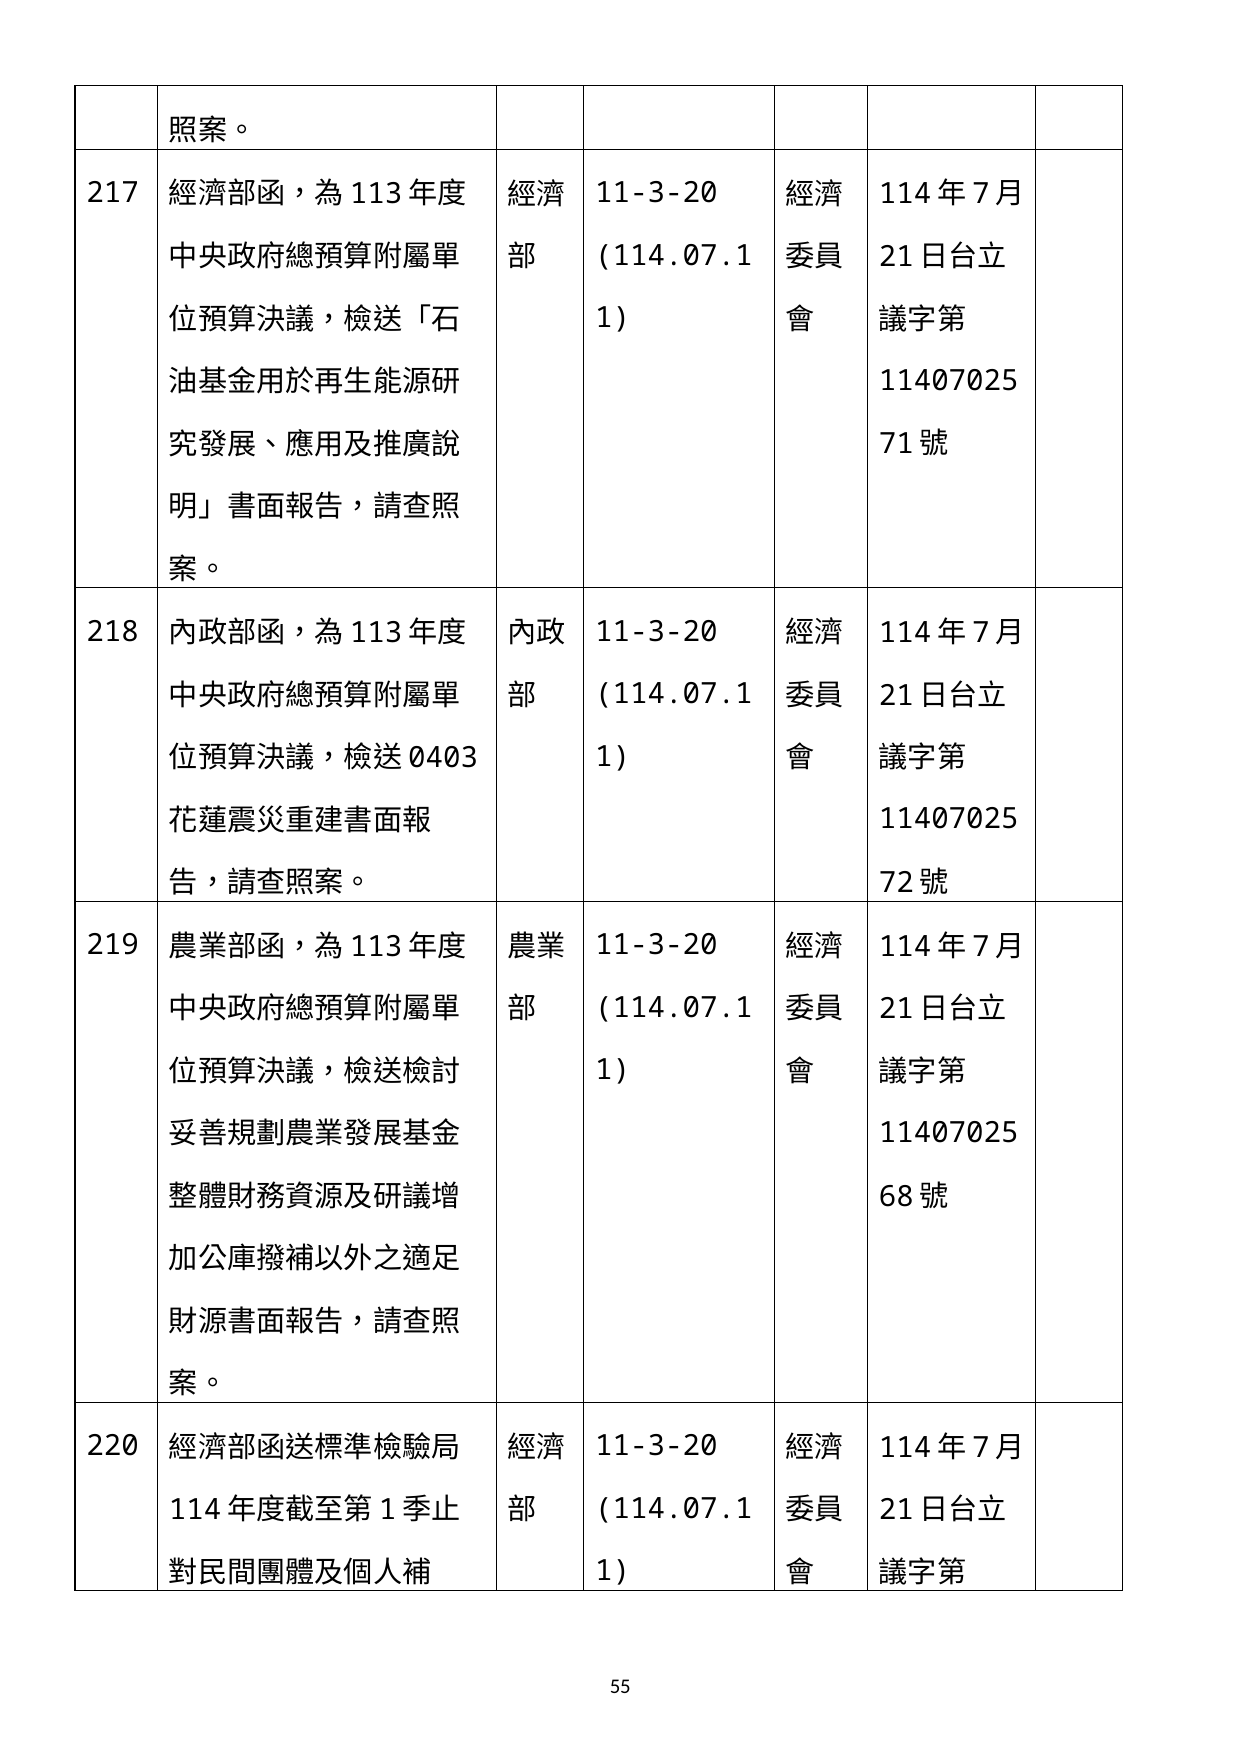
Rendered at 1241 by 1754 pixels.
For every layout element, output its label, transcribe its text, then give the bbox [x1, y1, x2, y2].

table_cell [1036, 1403, 1122, 1590]
table_cell [497, 86, 583, 149]
table_cell 219 [76, 902, 157, 1402]
table_cell 11-3-20 (114.07.11) [584, 588, 774, 901]
table_cell 經濟部 [497, 150, 583, 587]
table_cell 114年7月21日台立議字第1140702568號 [868, 902, 1035, 1402]
table_cell 經濟部函，為113年度中央政府總預算附屬單位預算決議，檢送「石油基金用於再生能源研究發展、應用及推廣說明」書面報告，請查照案。 [158, 150, 496, 587]
table_cell [584, 86, 774, 149]
table_cell 內政部 [497, 588, 583, 901]
table_cell 經濟部 [497, 1403, 583, 1590]
table_cell 11-3-20 (114.07.11) [584, 150, 774, 587]
table_cell 217 [76, 150, 157, 587]
table_cell [868, 86, 1035, 149]
table_cell 114年7月21日台立議字第1140702572號 [868, 588, 1035, 901]
table_cell 農業部 [497, 902, 583, 1402]
table_cell [1036, 902, 1122, 1402]
table_cell [1036, 588, 1122, 901]
table_cell 照案。 [158, 86, 496, 149]
table_cell [775, 86, 867, 149]
table_cell 經濟委員會 [775, 1403, 867, 1590]
table_cell 經濟委員會 [775, 150, 867, 587]
table_cell 114年7月21日台立議字第1140702571號 [868, 150, 1035, 587]
table_cell 經濟委員會 [775, 588, 867, 901]
table_cell [1036, 86, 1122, 149]
table_cell 經濟部函送標準檢驗局114年度截至第1季止對民間團體及個人補 [158, 1403, 496, 1590]
table_cell 114年7月21日台立議字第 [868, 1403, 1035, 1590]
table_cell 220 [76, 1403, 157, 1590]
table_cell 內政部函，為113年度中央政府總預算附屬單位預算決議，檢送0403花蓮震災重建書面報告，請查照案。 [158, 588, 496, 901]
table_cell 11-3-20 (114.07.11) [584, 1403, 774, 1590]
table_cell 11-3-20 (114.07.11) [584, 902, 774, 1402]
table_cell 農業部函，為113年度中央政府總預算附屬單位預算決議，檢送檢討妥善規劃農業發展基金整體財務資源及研議增加公庫撥補以外之適足財源書面報告，請查照案。 [158, 902, 496, 1402]
table_cell 經濟委員會 [775, 902, 867, 1402]
table_cell [1036, 150, 1122, 587]
table_cell 218 [76, 588, 157, 901]
table_cell [76, 86, 157, 149]
